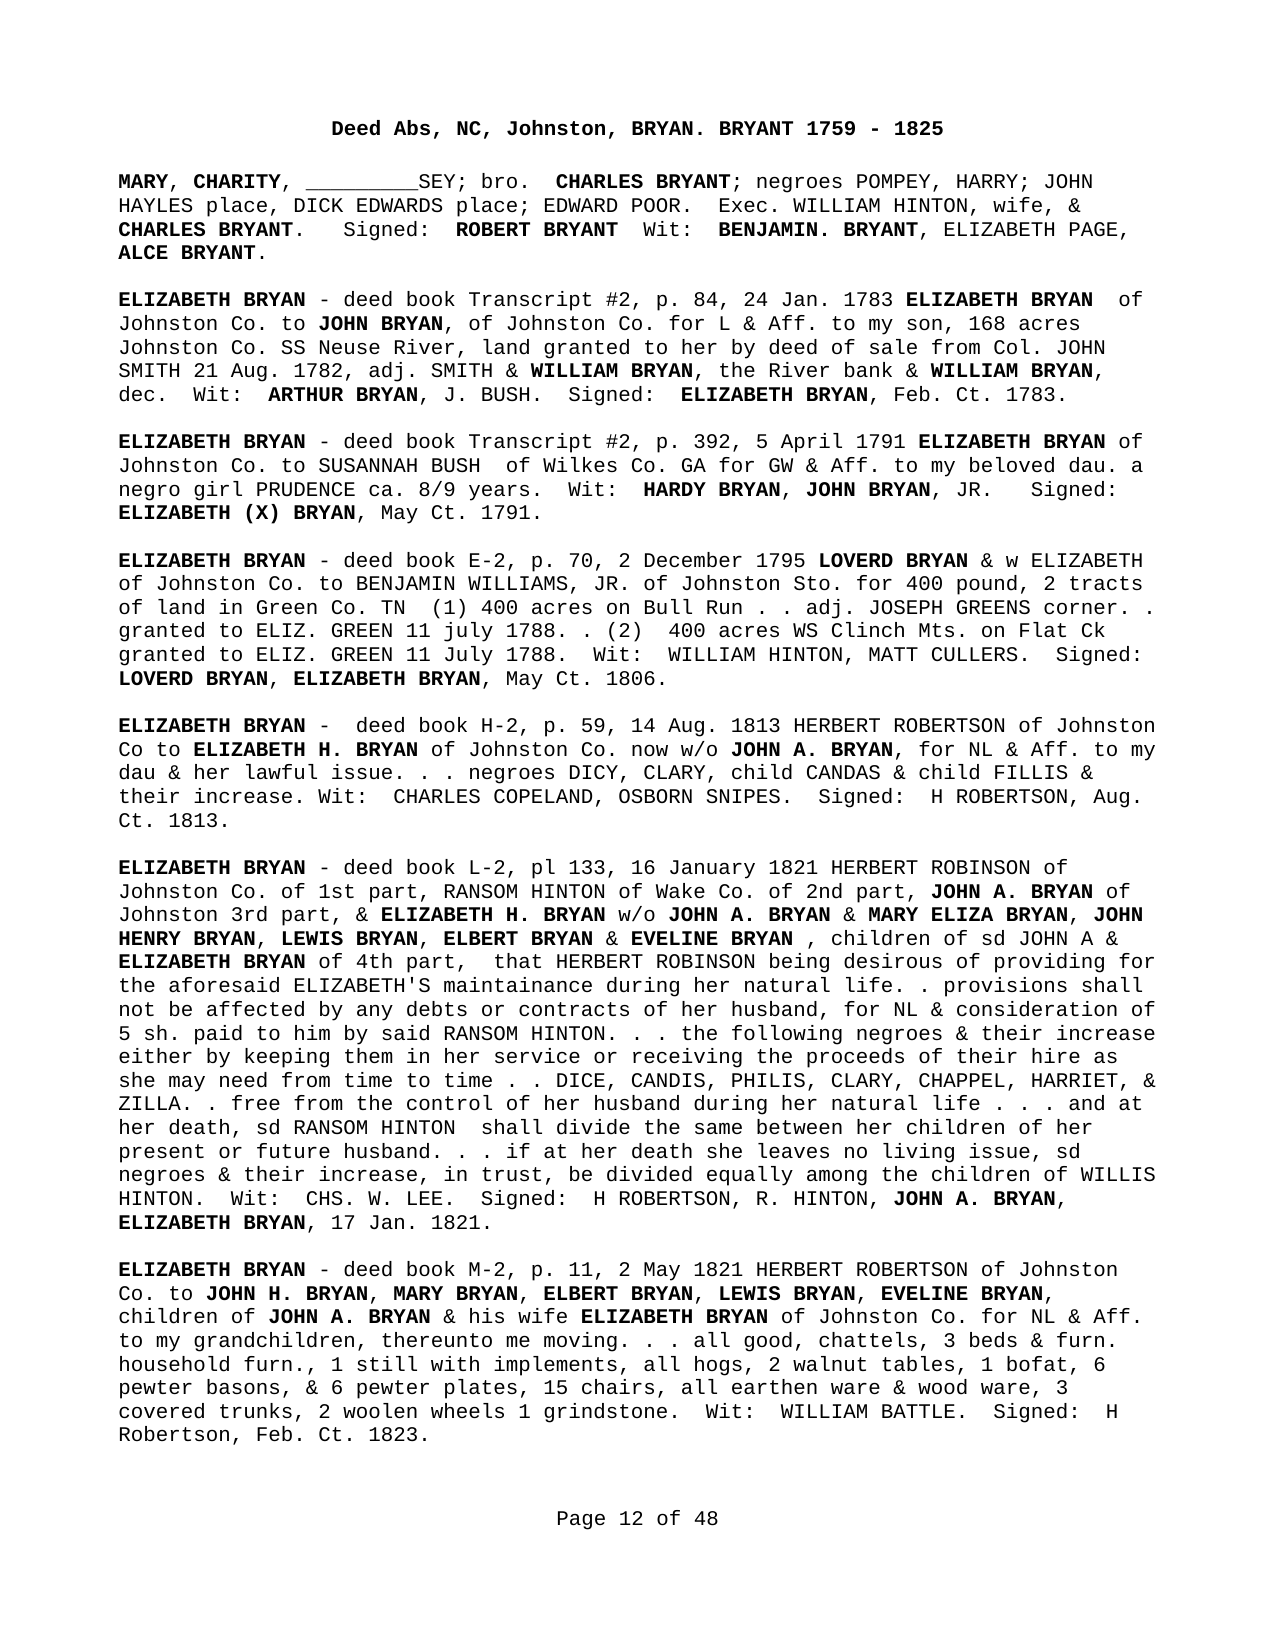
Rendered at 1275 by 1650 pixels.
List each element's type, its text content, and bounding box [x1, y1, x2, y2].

text ELIZABETH BRYAN - deed book M-2, p. 11, 2 May 1821 HERBERT ROBERTSON of Johnston Co. to JOHN H. BRYAN, MARY BRYAN, ELBERT BRYAN, LEWIS BRYAN, EVELINE BRYAN, children of JOHN A. BRYAN & his wife ELIZABETH BRYAN of Johnston Co. for NL & Aff. to my grandchildren, thereunto me moving. . . all good, chattels, 3 beds & furn. household furn., 1 still with implements, all hogs, 2 walnut tables, 1 bofat, 6 pewter basons, & 6 pewter plates, 15 chairs, all earthen ware & wood ware, 3 covered trunks, 2 woolen wheels 1 grindstone. Wit: WILLIAM BATTLE. Signed: H Robertson, Feb. Ct. 1823. [118, 1259, 1157, 1448]
text ELIZABETH BRYAN - deed book Transcript #2, p. 392, 5 April 1791 ELIZABETH BRYAN of Johnston Co. to SUSANNAH BUSH of Wilkes Co. GA for GW & Aff. to my beloved dau. a negro girl PRUDENCE ca. 8/9 years. Wit: HARDY BRYAN, JOHN BRYAN, JR. Signed: ELIZABETH (X) BRYAN, May Ct. 1791. [118, 431, 1157, 526]
text ELIZABETH BRYAN - deed book H-2, p. 59, 14 Aug. 1813 HERBERT ROBERTSON of Johnston Co to ELIZABETH H. BRYAN of Johnston Co. now w/o JOHN A. BRYAN, for NL & Aff. to my dau & her lawful issue. . . negroes DICY, CLARY, child CANDAS & child FILLIS & their increase. Wit: CHARLES COPELAND, OSBORN SNIPES. Signed: H ROBERTSON, Aug. Ct. 1813. [118, 715, 1157, 833]
text MARY, CHARITY, _________SEY; bro. CHARLES BRYANT; negroes POMPEY, HARRY; JOHN HAYLES place, DICK EDWARDS place; EDWARD POOR. Exec. WILLIAM HINTON, wife, & CHARLES BRYANT. Signed: ROBERT BRYANT Wit: BENJAMIN. BRYANT, ELIZABETH PAGE, ALCE BRYANT. [118, 171, 1157, 266]
text ELIZABETH BRYAN - deed book L-2, pl 133, 16 January 1821 HERBERT ROBINSON of Johnston Co. of 1st part, RANSOM HINTON of Wake Co. of 2nd part, JOHN A. BRYAN of Johnston 3rd part, & ELIZABETH H. BRYAN w/o JOHN A. BRYAN & MARY ELIZA BRYAN, JOHN HENRY BRYAN, LEWIS BRYAN, ELBERT BRYAN & EVELINE BRYAN , children of sd JOHN A & ELIZABETH BRYAN of 4th part, that HERBERT ROBINSON being desirous of providing for the aforesaid ELIZABETH'S maintainance during her natural life. . provisions shall not be affected by any debts or contracts of her husband, for NL & consideration of 5 sh. paid to him by said RANSOM HINTON. . . the following negroes & their increase either by keeping them in her service or receiving the proceeds of their hire as she may need from time to time . . DICE, CANDIS, PHILIS, CLARY, CHAPPEL, HARRIET, & ZILLA. . free from the control of her husband during her natural life . . . and at her death, sd RANSOM HINTON shall divide the same between her children of her present or future husband. . . if at her death she leaves no living issue, sd negroes & their increase, in trust, be divided equally among the children of WILLIS HINTON. Wit: CHS. W. LEE. Signed: H ROBERTSON, R. HINTON, JOHN A. BRYAN, ELIZABETH BRYAN, 17 Jan. 1821. [118, 857, 1157, 1235]
text ELIZABETH BRYAN - deed book Transcript #2, p. 84, 24 Jan. 1783 ELIZABETH BRYAN of Johnston Co. to JOHN BRYAN, of Johnston Co. for L & Aff. to my son, 168 acres Johnston Co. SS Neuse River, land granted to her by deed of sale from Col. JOHN SMITH 21 Aug. 1782, adj. SMITH & WILLIAM BRYAN, the River bank & WILLIAM BRYAN, dec. Wit: ARTHUR BRYAN, J. BUSH. Signed: ELIZABETH BRYAN, Feb. Ct. 1783. [118, 289, 1157, 408]
text ELIZABETH BRYAN - deed book E-2, p. 70, 2 December 1795 LOVERD BRYAN & w ELIZABETH of Johnston Co. to BENJAMIN WILLIAMS, JR. of Johnston Sto. for 400 pound, 2 tracts of land in Green Co. TN (1) 400 acres on Bull Run . . adj. JOSEPH GREENS corner. . granted to ELIZ. GREEN 11 july 1788. . (2) 400 acres WS Clinch Mts. on Flat Ck granted to ELIZ. GREEN 11 July 1788. Wit: WILLIAM HINTON, MATT CULLERS. Signed: LOVERD BRYAN, ELIZABETH BRYAN, May Ct. 1806. [118, 549, 1157, 691]
